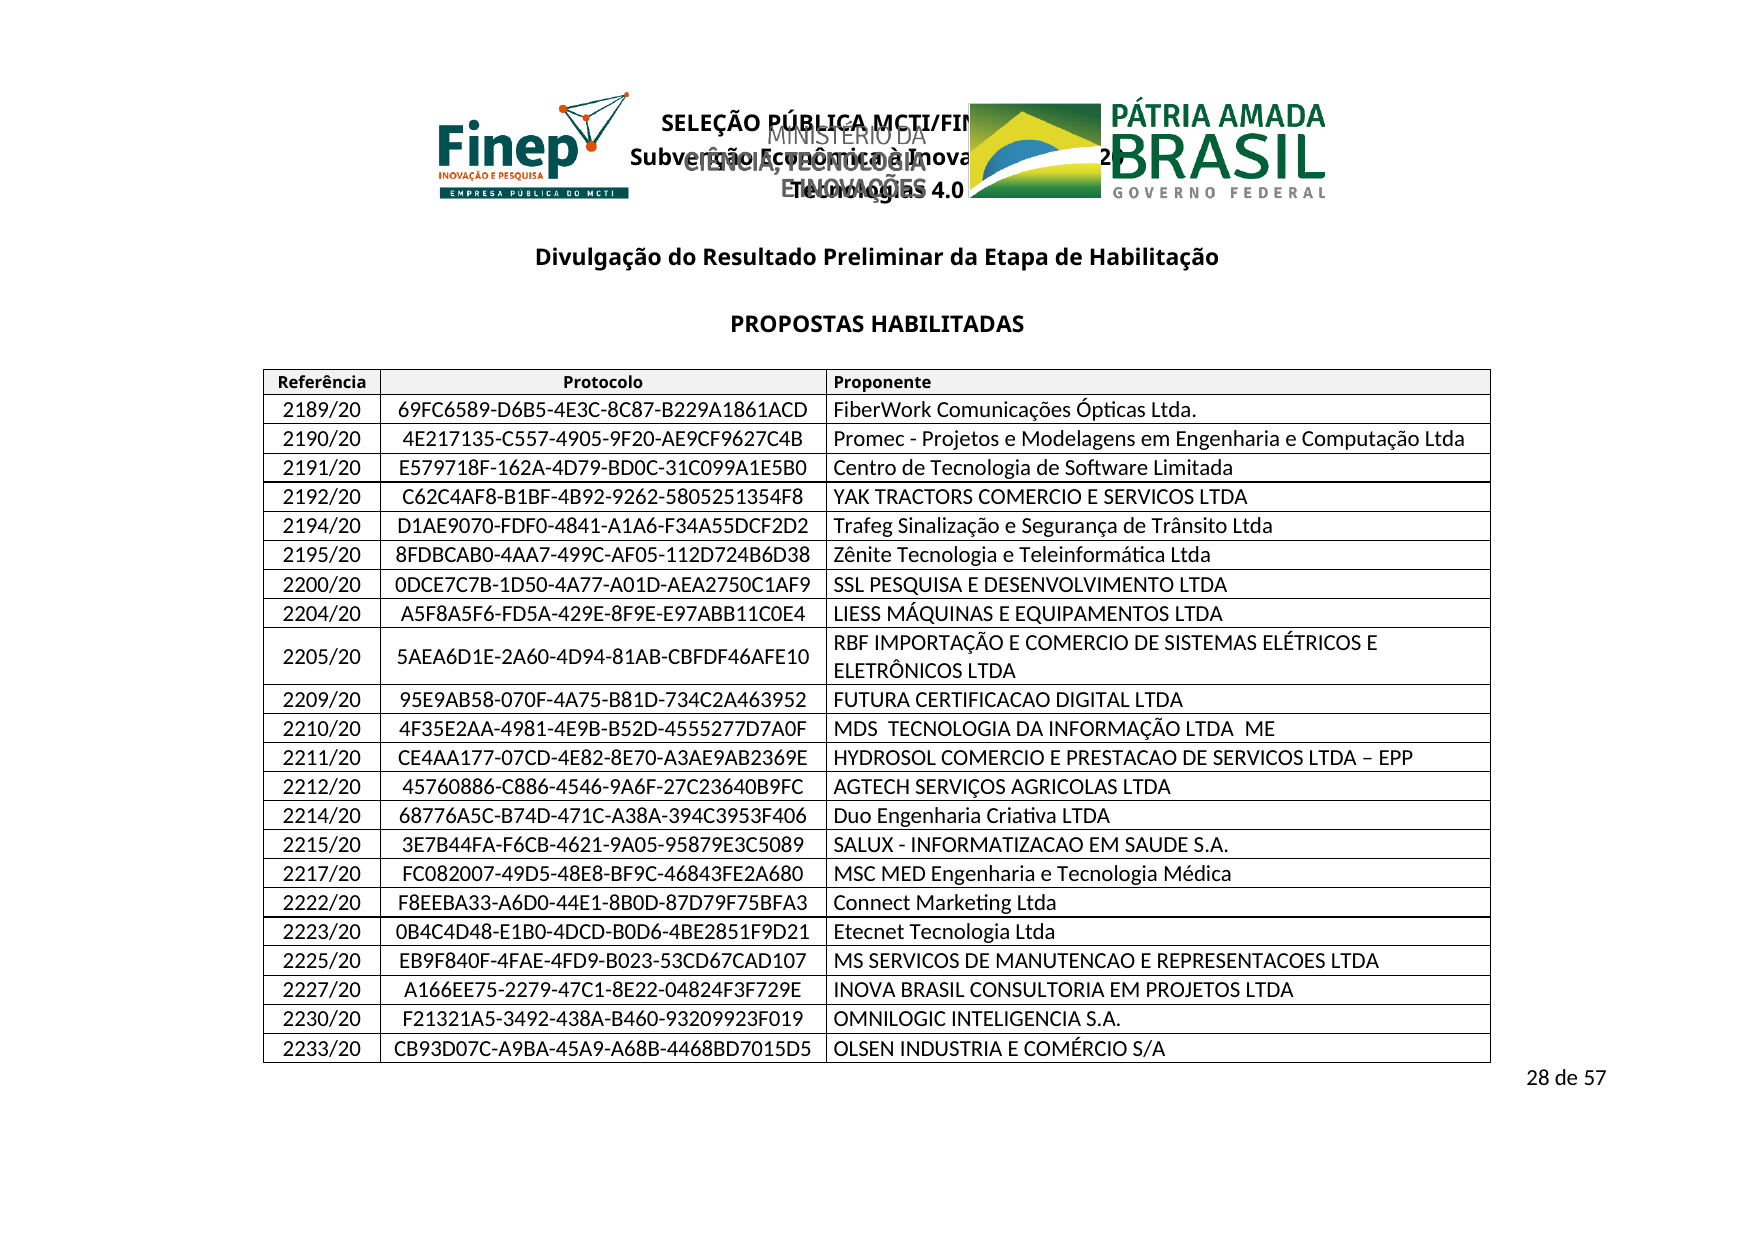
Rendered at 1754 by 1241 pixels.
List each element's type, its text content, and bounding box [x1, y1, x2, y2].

table_cell SALUX - INFORMATIZACAO EM SAUDE S.A. [827, 830, 1490, 858]
table_cell 2194/20 [264, 512, 380, 539]
table_cell CE4AA177-07CD-4E82-8E70-A3AE9AB2369E [381, 743, 826, 771]
table_cell 2210/20 [264, 714, 380, 742]
table_cell 2192/20 [264, 483, 380, 511]
table_cell SSL PESQUISA E DESENVOLVIMENTO LTDA [827, 570, 1490, 598]
table_header Proponente [827, 370, 1490, 394]
table_cell 2204/20 [264, 599, 380, 627]
table_cell Duo Engenharia Criativa LTDA [827, 801, 1490, 829]
table_cell Connect Marketing Ltda [827, 888, 1490, 916]
table_cell F8EEBA33-A6D0-44E1-8B0D-87D79F75BFA3 [381, 888, 826, 916]
table_cell E579718F-162A-4D79-BD0C-31C099A1E5B0 [381, 454, 826, 481]
table_header Referência [264, 370, 380, 394]
table_cell C62C4AF8-B1BF-4B92-9262-5805251354F8 [381, 483, 826, 511]
table_cell RBF IMPORTAÇÃO E COMERCIO DE SISTEMAS ELÉTRICOS E ELETRÔNICOS LTDA [827, 628, 1490, 684]
table_cell 2222/20 [264, 888, 380, 916]
table_cell 0B4C4D48-E1B0-4DCD-B0D6-4BE2851F9D21 [381, 918, 826, 945]
table_cell MSC MED Engenharia e Tecnologia Médica [827, 859, 1490, 887]
table_cell 5AEA6D1E-2A60-4D94-81AB-CBFDF46AFE10 [381, 628, 826, 684]
table_cell 2215/20 [264, 830, 380, 858]
table_cell Zênite Tecnologia e Teleinformática Ltda [827, 541, 1490, 569]
table_cell Promec - Projetos e Modelagens em Engenharia e Computação Ltda [827, 424, 1490, 452]
table_cell 2209/20 [264, 685, 380, 713]
table_cell A166EE75-2279-47C1-8E22-04824F3F729E [381, 976, 826, 1003]
table_header Protocolo [381, 370, 826, 394]
table_cell 4F35E2AA-4981-4E9B-B52D-4555277D7A0F [381, 714, 826, 742]
table_cell 45760886-C886-4546-9A6F-27C23640B9FC [381, 772, 826, 800]
table_cell 95E9AB58-070F-4A75-B81D-734C2A463952 [381, 685, 826, 713]
table_cell OMNILOGIC INTELIGENCIA S.A. [827, 1005, 1490, 1033]
table_cell 0DCE7C7B-1D50-4A77-A01D-AEA2750C1AF9 [381, 570, 826, 598]
table_cell D1AE9070-FDF0-4841-A1A6-F34A55DCF2D2 [381, 512, 826, 539]
table_cell 2195/20 [264, 541, 380, 569]
table_cell Trafeg Sinalização e Segurança de Trânsito Ltda [827, 512, 1490, 539]
table_cell 2230/20 [264, 1005, 380, 1033]
table_cell YAK TRACTORS COMERCIO E SERVICOS LTDA [827, 483, 1490, 511]
table_cell FUTURA CERTIFICACAO DIGITAL LTDA [827, 685, 1490, 713]
table_cell 2227/20 [264, 976, 380, 1003]
table_cell AGTECH SERVIÇOS AGRICOLAS LTDA [827, 772, 1490, 800]
table_cell 69FC6589-D6B5-4E3C-8C87-B229A1861ACD [381, 395, 826, 423]
table_cell 2217/20 [264, 859, 380, 887]
table_cell 3E7B44FA-F6CB-4621-9A05-95879E3C5089 [381, 830, 826, 858]
table_cell 2211/20 [264, 743, 380, 771]
table_cell MDS ­ TECNOLOGIA DA INFORMAÇÃO LTDA ­ ME [827, 714, 1490, 742]
table_cell 2214/20 [264, 801, 380, 829]
table_cell 2205/20 [264, 628, 380, 684]
table_cell 2223/20 [264, 918, 380, 945]
table_cell LIESS MÁQUINAS E EQUIPAMENTOS LTDA [827, 599, 1490, 627]
table_cell 2190/20 [264, 424, 380, 452]
table_cell 68776A5C-B74D-471C-A38A-394C3953F406 [381, 801, 826, 829]
table_cell EB9F840F-4FAE-4FD9-B023-53CD67CAD107 [381, 946, 826, 974]
table_cell FC082007-49D5-48E8-BF9C-46843FE2A680 [381, 859, 826, 887]
table_cell Etecnet Tecnologia Ltda [827, 918, 1490, 945]
table_cell CB93D07C-A9BA-45A9-A68B-4468BD7015D5 [381, 1034, 826, 1062]
table_cell MS SERVICOS DE MANUTENCAO E REPRESENTACOES LTDA [827, 946, 1490, 974]
table_cell HYDROSOL COMERCIO E PRESTACAO DE SERVICOS LTDA – EPP [827, 743, 1490, 771]
table_cell 2212/20 [264, 772, 380, 800]
table_cell 2200/20 [264, 570, 380, 598]
table_cell A5F8A5F6-FD5A-429E-8F9E-E97ABB11C0E4 [381, 599, 826, 627]
table_cell OLSEN INDUSTRIA E COMÉRCIO S/A [827, 1034, 1490, 1062]
table_cell 2189/20 [264, 395, 380, 423]
table_cell 2191/20 [264, 454, 380, 481]
table_cell INOVA BRASIL CONSULTORIA EM PROJETOS LTDA [827, 976, 1490, 1003]
table_cell F21321A5-3492-438A-B460-93209923F019 [381, 1005, 826, 1033]
table_cell 2233/20 [264, 1034, 380, 1062]
table_cell 8FDBCAB0-4AA7-499C-AF05-112D724B6D38 [381, 541, 826, 569]
table_cell FiberWork Comunicações Ópticas Ltda. [827, 395, 1490, 423]
table_cell Centro de Tecnologia de Software Limitada [827, 454, 1490, 481]
table_cell 4E217135-C557-4905-9F20-AE9CF9627C4B [381, 424, 826, 452]
table_cell 2225/20 [264, 946, 380, 974]
